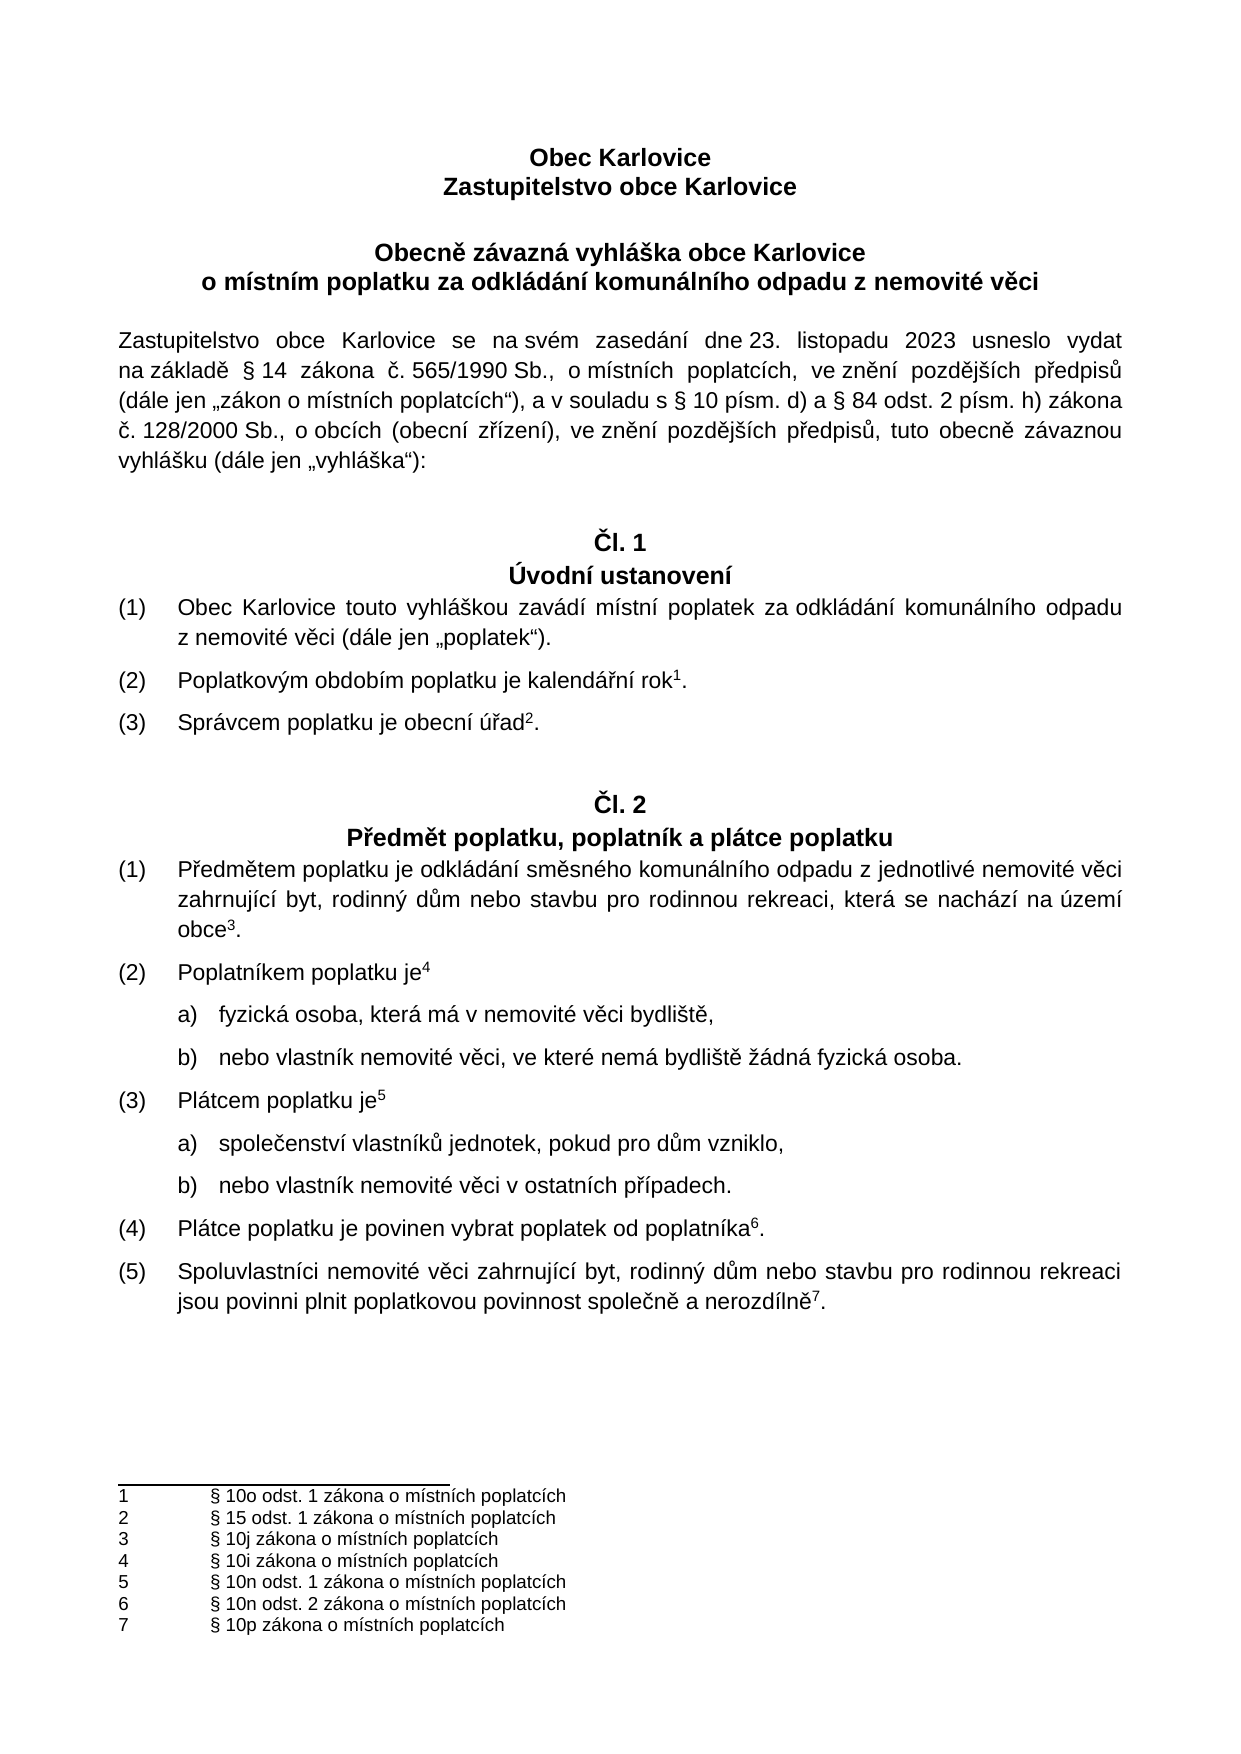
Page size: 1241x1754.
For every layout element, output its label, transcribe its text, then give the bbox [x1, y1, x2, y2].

list Spoluvlastníci nemovité věci zahrnující byt, rodinný dům nebo stavbu pro rodinnou rekreaci jsou povinni plnit poplatkovou povinnost společně a nerozdílně. [118, 1258, 1122, 1314]
list Správcem poplatku je obecní úřad. [118, 709, 1122, 736]
subtitle Obecně závazná vyhláška obce Karlovice o místním poplatku za odkládání komunálního odpadu z nemovité věci [118, 238, 1122, 295]
list Poplatníkem poplatku je [118, 959, 1122, 985]
text Zastupitelstvo obce Karlovice se na svém zasedání dne 23. listopadu 2023 usneslo vydat na základě § 14 zákona č. 565/1990 Sb., o místních poplatcích, ve znění pozdějších předpisů (dále jen „zákon o místních poplatcích“), a v souladu s § 10 písm. d) a § 84 odst. 2 písm. h) zákona č. 128/2000 Sb., o obcích (obecní zřízení), ve znění pozdějších předpisů, tuto obecně závaznou vyhlášku (dále jen „vyhláška“): [118, 327, 1122, 474]
list § 10i zákona o místních poplatcích [118, 1549, 1122, 1571]
list nebo vlastník nemovité věci, ve které nemá bydliště žádná fyzická osoba. [177, 1044, 1122, 1071]
list Poplatkovým obdobím poplatku je kalendářní rok. [118, 667, 1122, 693]
list § 10o odst. 1 zákona o místních poplatcích [118, 1485, 1122, 1506]
list Obec Karlovice touto vyhláškou zavádí místní poplatek za odkládání komunálního odpadu z nemovité věci (dále jen „poplatek“). [118, 594, 1122, 650]
list Plátce poplatku je povinen vybrat poplatek od poplatníka. [118, 1215, 1122, 1241]
list § 10p zákona o místních poplatcích [118, 1614, 1122, 1636]
list Plátcem poplatku je [118, 1087, 1122, 1113]
list Předmětem poplatku je odkládání směsného komunálního odpadu z jednotlivé nemovité věci zahrnující byt, rodinný dům nebo stavbu pro rodinnou rekreaci, která se nachází na území obce. [118, 856, 1122, 942]
list § 10j zákona o místních poplatcích [118, 1528, 1122, 1549]
subtitle Čl. 2 Předmět poplatku, poplatník a plátce poplatku [118, 789, 1122, 851]
list fyzická osoba, která má v nemovité věci bydliště, [177, 1001, 1122, 1028]
subtitle Čl. 1 Úvodní ustanovení [118, 528, 1122, 589]
text Obec Karlovice Zastupitelstvo obce Karlovice [118, 143, 1122, 201]
list § 10n odst. 1 zákona o místních poplatcích [118, 1571, 1122, 1593]
list § 10n odst. 2 zákona o místních poplatcích [118, 1593, 1122, 1614]
list nebo vlastník nemovité věci v ostatních případech. [177, 1172, 1122, 1199]
list společenství vlastníků jednotek, pokud pro dům vzniklo, [177, 1129, 1122, 1156]
list § 15 odst. 1 zákona o místních poplatcích [118, 1506, 1122, 1528]
